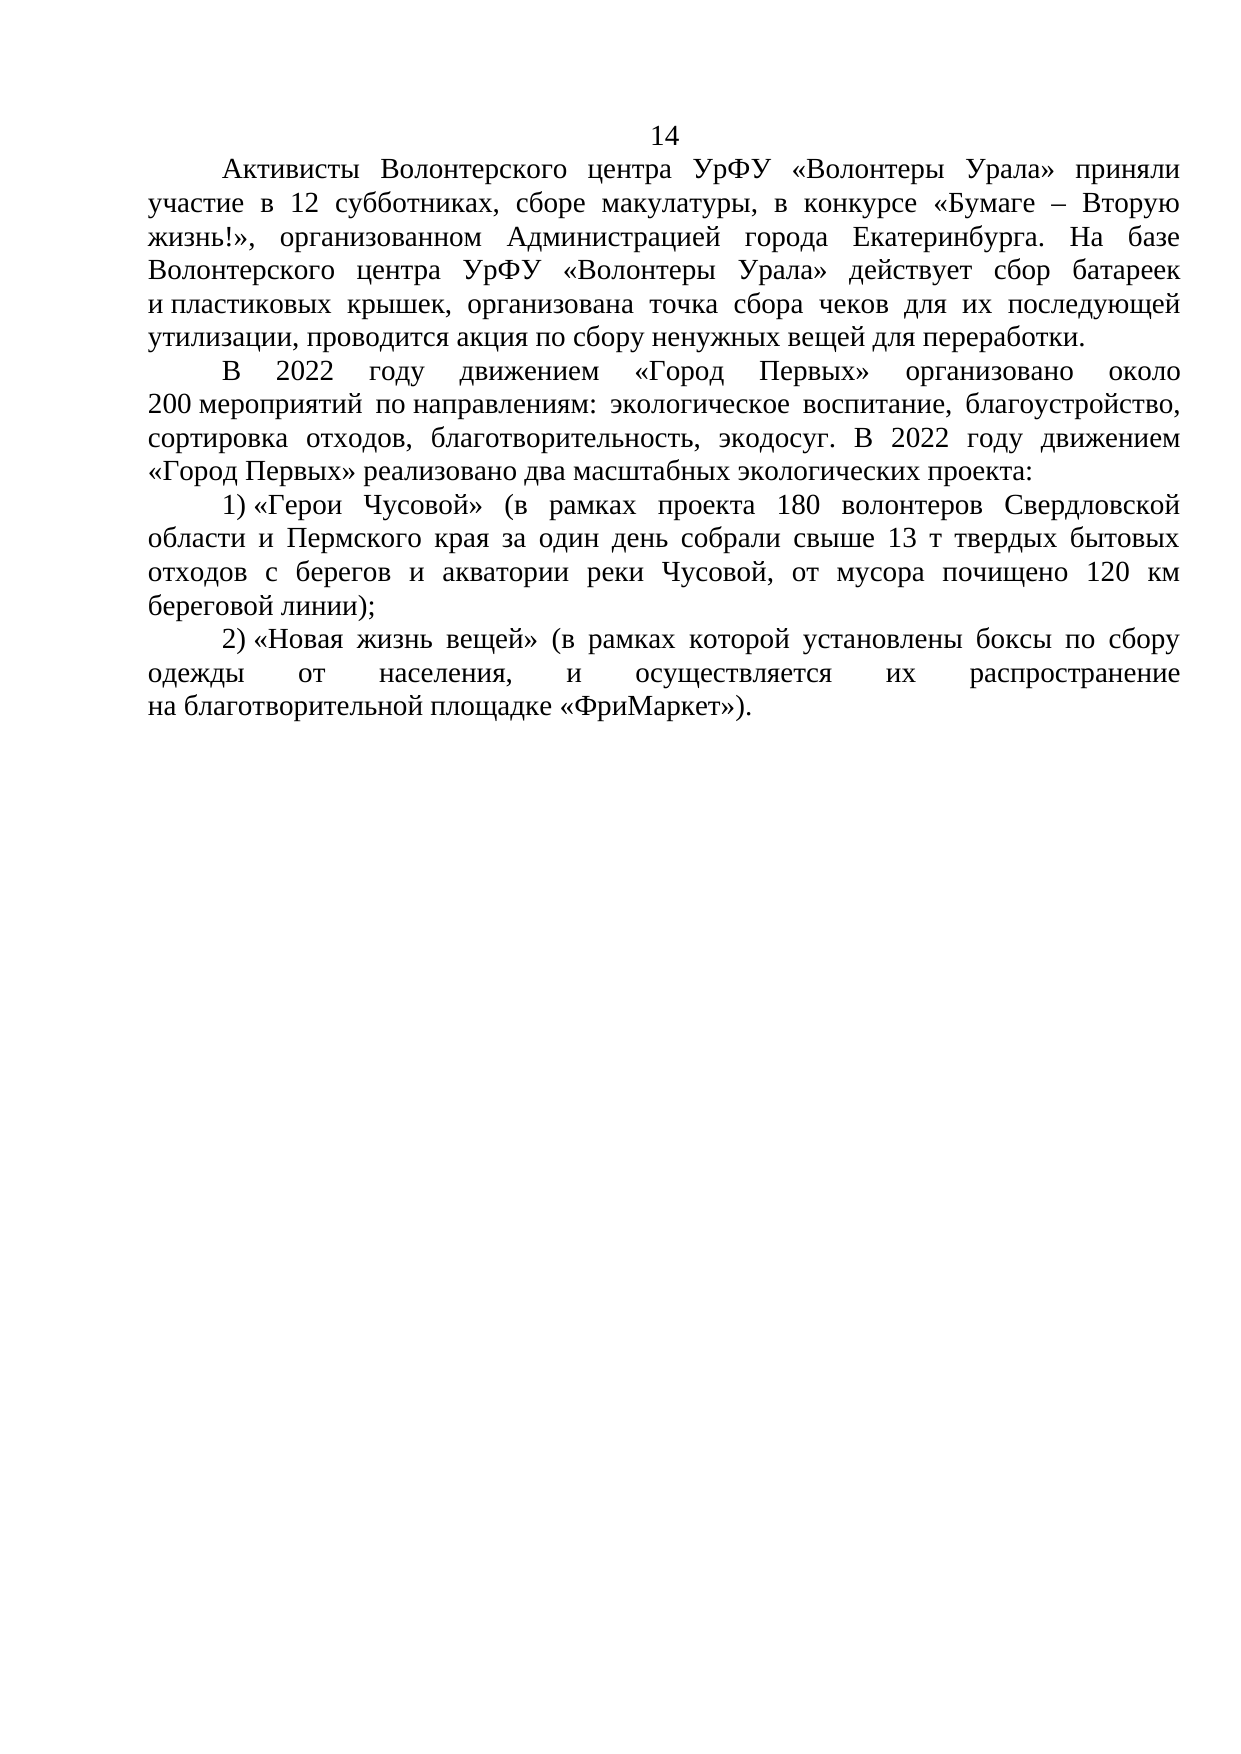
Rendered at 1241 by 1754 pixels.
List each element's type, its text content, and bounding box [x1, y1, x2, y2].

text 2) «Новая жизнь вещей» (в рамках которой установлены боксы по сбору одежды от населения, и осуществляется их распространение на благотворительной площадке «ФриМаркет»). [148, 621, 1181, 722]
text 1) «Герои Чусовой» (в рамках проекта 180 волонтеров Свердловской области и Пермского края за один день собрали свыше 13 т твердых бытовых отходов с берегов и акватории реки Чусовой, от мусора почищено 120 км береговой линии); [148, 487, 1181, 621]
text Активисты Волонтерского центра УрФУ «Волонтеры Урала» приняли участие в 12 субботниках, сборе макулатуры, в конкурсе «Бумаге – Вторую жизнь!», организованном Администрацией города Екатеринбурга. На базе Волонтерского центра УрФУ «Волонтеры Урала» действует сбор батареек и пластиковых крышек, организована точка сбора чеков для их последующей утилизации, проводится акция по сбору ненужных вещей для переработки. [148, 152, 1181, 353]
text В 2022 году движением «Город Первых» организовано около 200 мероприятий по направлениям: экологическое воспитание, благоустройство, сортировка отходов, благотворительность, экодосуг. В 2022 году движением «Город Первых» реализовано два масштабных экологических проекта: [148, 353, 1181, 487]
